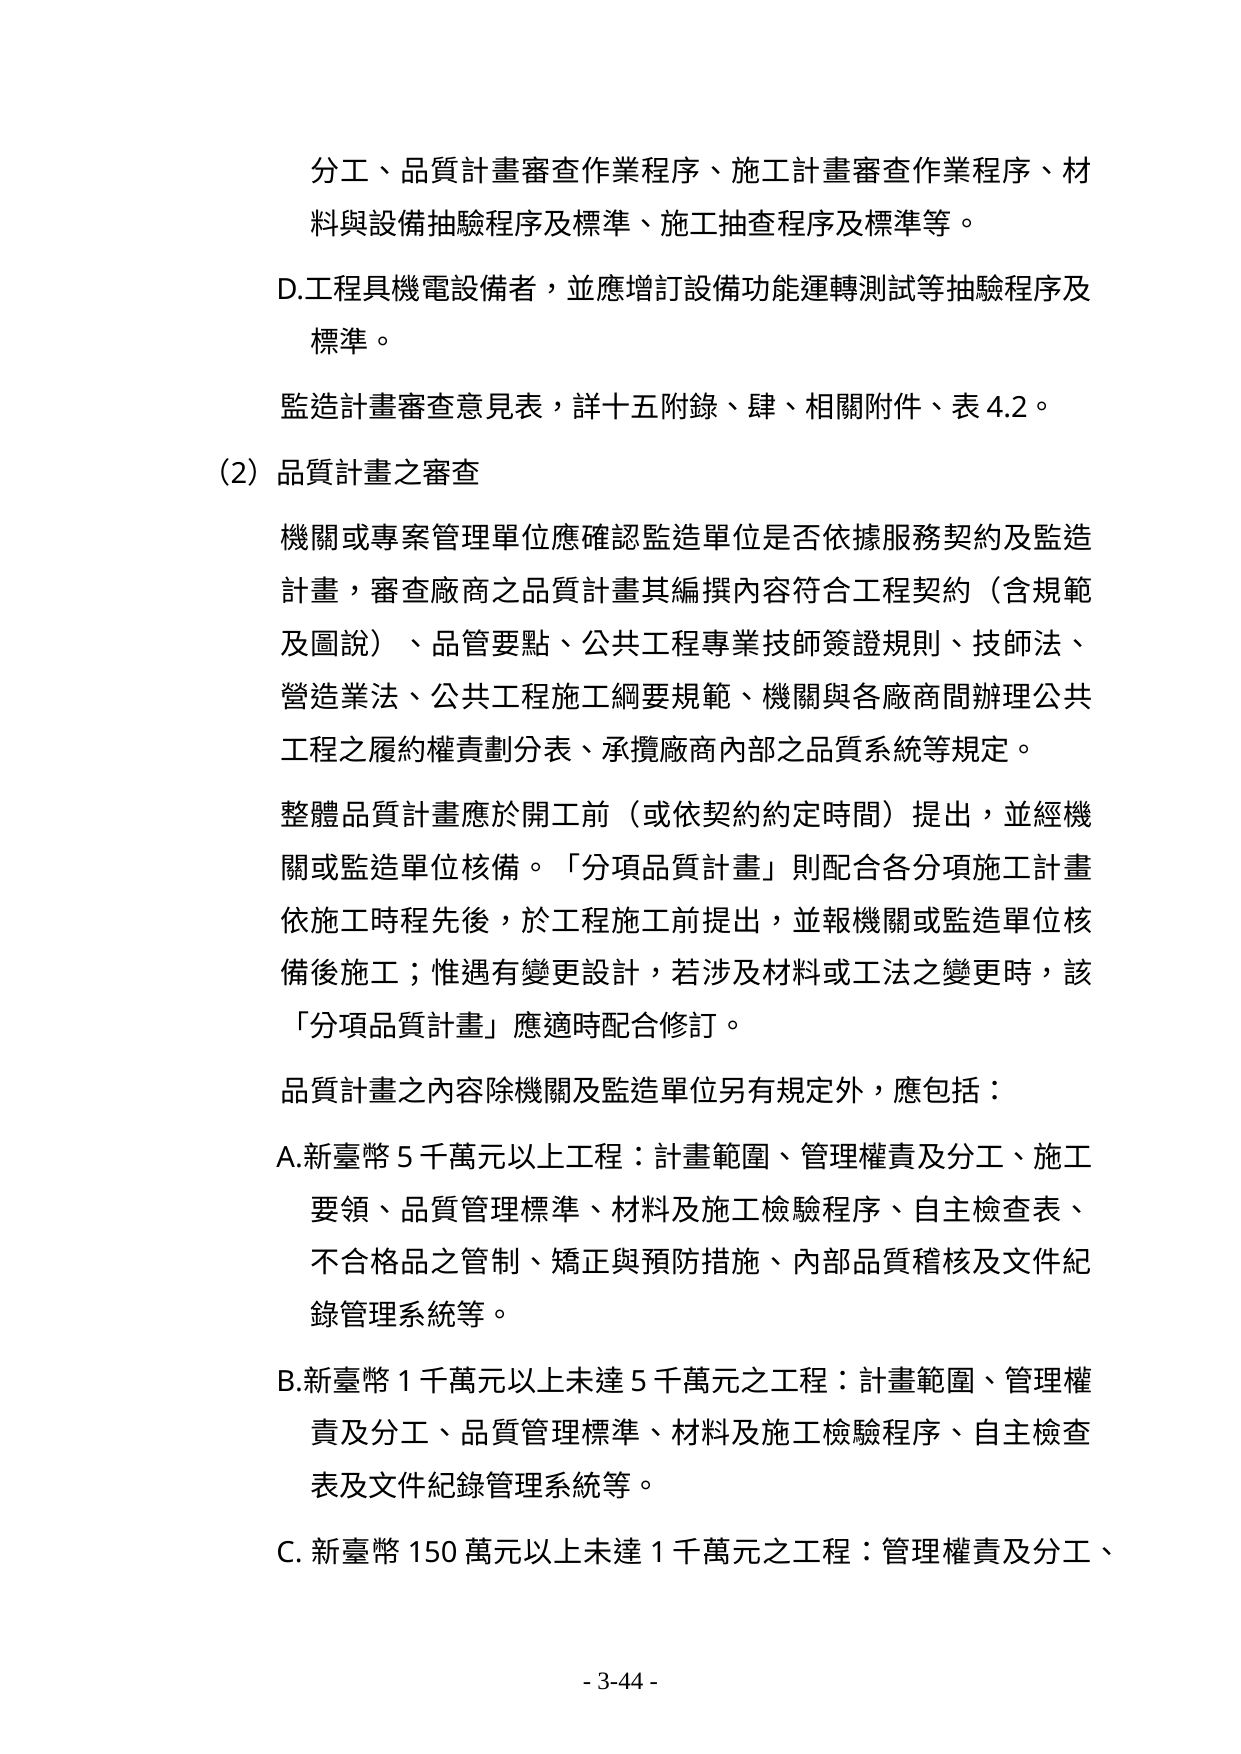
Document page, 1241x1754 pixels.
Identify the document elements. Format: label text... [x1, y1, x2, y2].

text C. 新臺幣150萬元以上未達1千萬元之工程：管理權責及分工、材料及施工檢驗程序及自主檢查表等。 [276, 1528, 1092, 1571]
text 品質計畫之內容除機關及監造單位另有規定外，應包括： [280, 1068, 1092, 1110]
text D.工程具機電設備者，並應增訂設備功能運轉測試等抽驗程序及標準。 [276, 266, 1092, 361]
text 機關或專案管理單位應確認監造單位是否依據服務契約及監造計畫，審查廠商之品質計畫其編撰內容符合工程契約（含規範及圖說）、品管要點、公共工程專業技師簽證規則、技師法、營造業法、公共工程施工綱要規範、機關與各廠商間辦理公共工程之履約權責劃分表、承攬廠商內部之品質系統等規定。 [280, 515, 1092, 768]
text 監造計畫審查意見表，詳十五附錄、肆、相關附件、表4.2。 [280, 384, 1092, 426]
text A.新臺幣5千萬元以上工程：計畫範圍、管理權責及分工、施工要領、品質管理標準、材料及施工檢驗程序、自主檢查表、不合格品之管制、矯正與預防措施、內部品質稽核及文件紀錄管理系統等。 [276, 1133, 1092, 1334]
text 整體品質計畫應於開工前（或依契約約定時間）提出，並經機關或監造單位核備。「分項品質計畫」則配合各分項施工計畫依施工時程先後，於工程施工前提出，並報機關或監造單位核備後施工；惟遇有變更設計，若涉及材料或工法之變更時，該「分項品質計畫」應適時配合修訂。 [280, 791, 1092, 1045]
text 分工、品質計畫審查作業程序、施工計畫審查作業程序、材料與設備抽驗程序及標準、施工抽查程序及標準等。 [276, 148, 1092, 243]
text （2）品質計畫之審查 [201, 449, 1092, 492]
text B.新臺幣1千萬元以上未達5千萬元之工程：計畫範圍、管理權責及分工、品質管理標準、材料及施工檢驗程序、自主檢查表及文件紀錄管理系統等。 [276, 1357, 1092, 1505]
